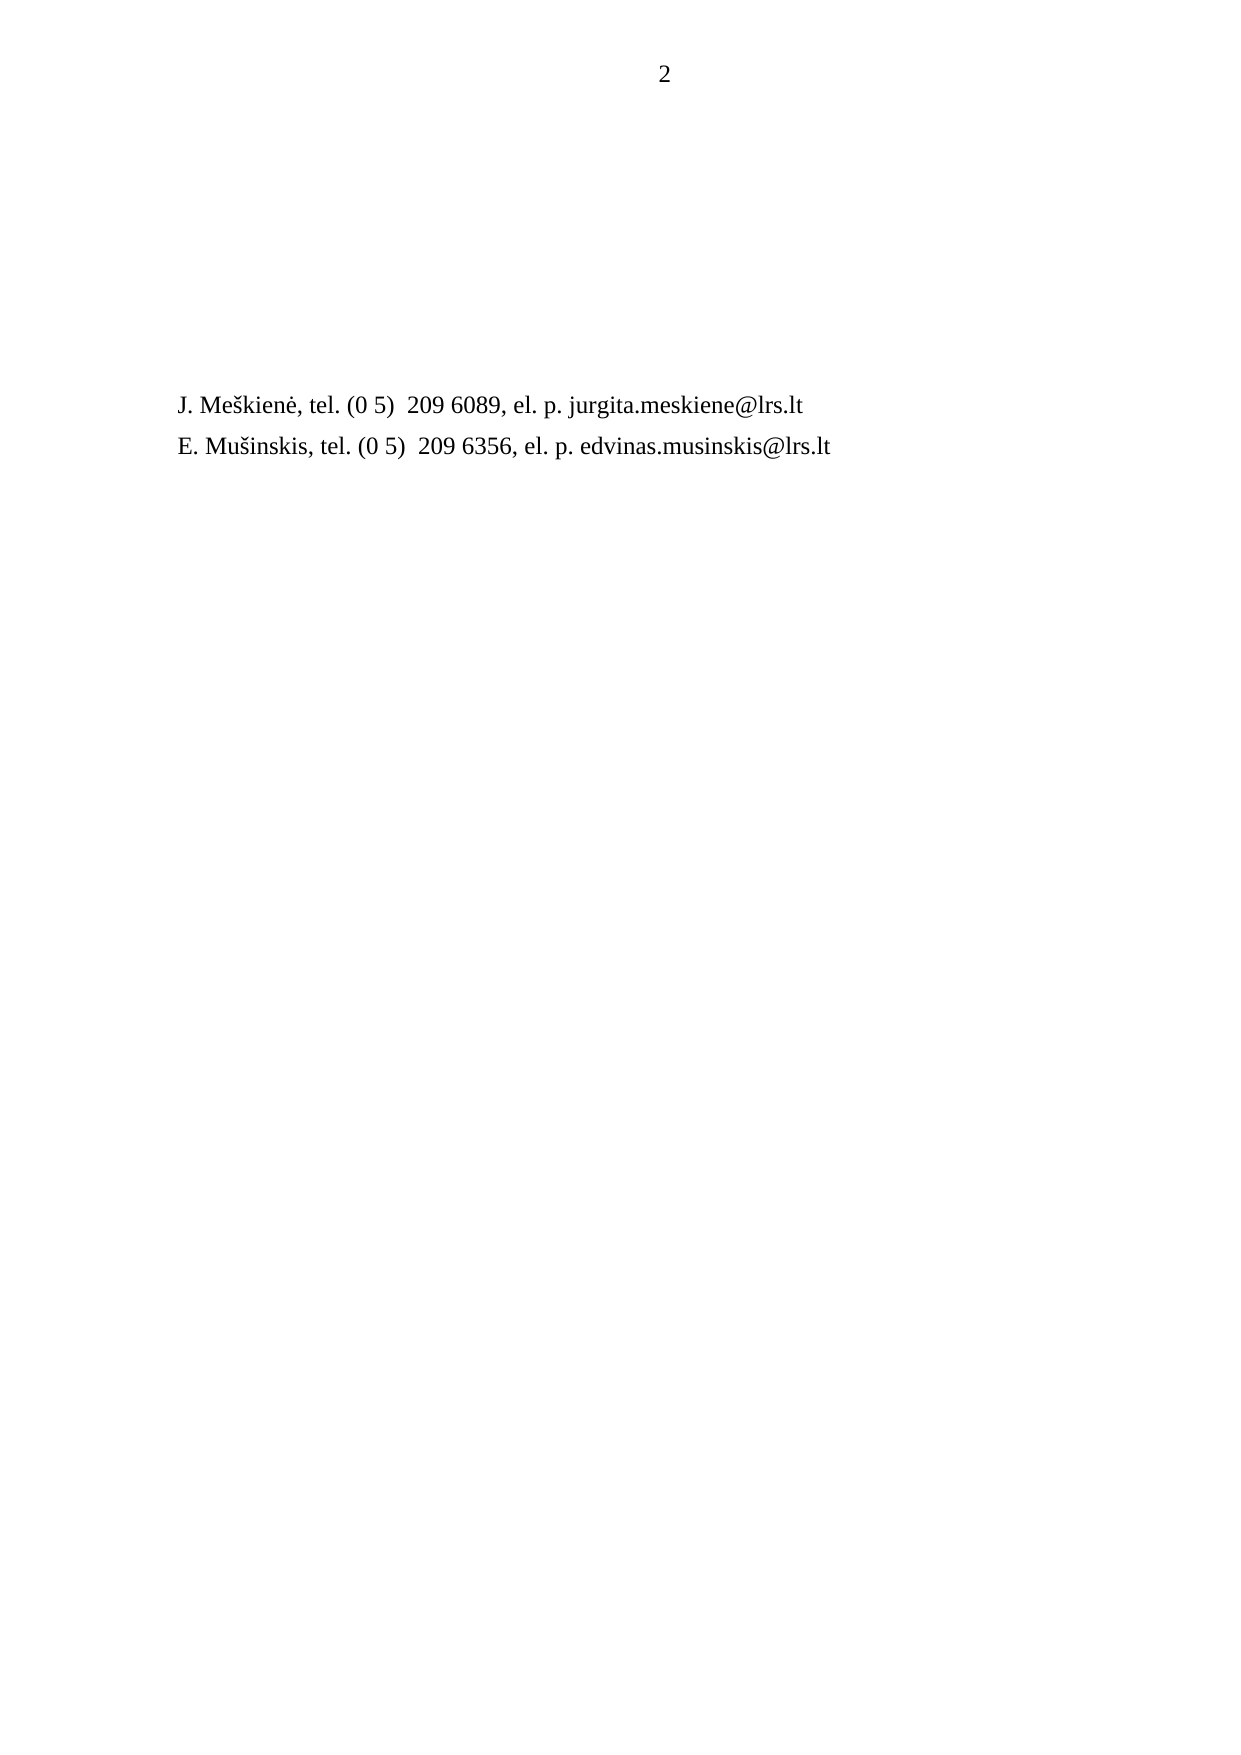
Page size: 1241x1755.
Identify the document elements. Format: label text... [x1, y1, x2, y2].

text J. Meškienė, tel. (0 5) 209 6089, el. p. jurgita.meskiene@lrs.lt [177, 377, 1152, 418]
text E. Mušinskis, tel. (0 5) 209 6356, el. p. edvinas.musinskis@lrs.lt [177, 418, 1152, 460]
